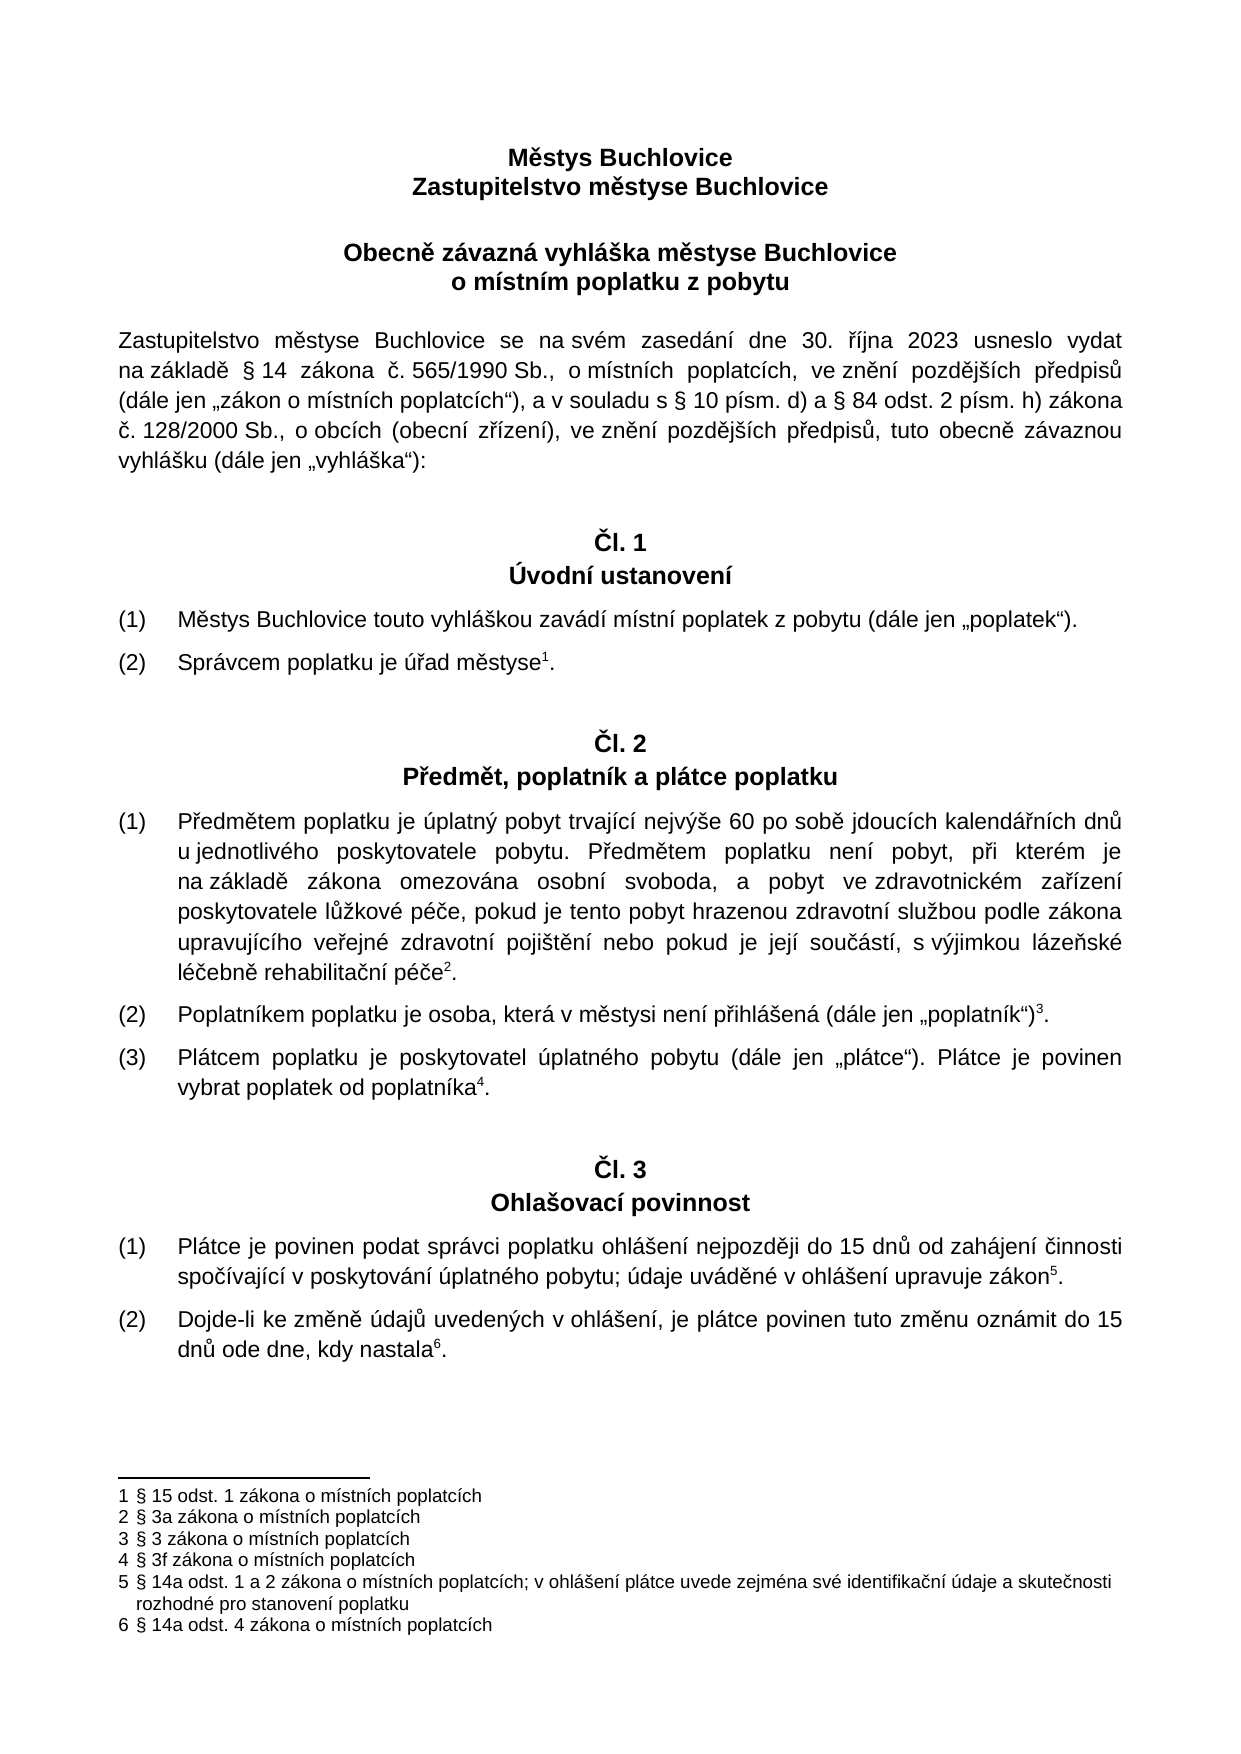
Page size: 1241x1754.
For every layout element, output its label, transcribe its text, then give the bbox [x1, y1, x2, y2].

list § 14a odst. 4 zákona o místních poplatcích [118, 1614, 1122, 1635]
title Městys Buchlovice Zastupitelstvo městyse Buchlovice [118, 143, 1122, 201]
list § 3 zákona o místních poplatcích [118, 1528, 1122, 1549]
list Poplatníkem poplatku je osoba, která v městysi není přihlášená (dále jen „poplatník“). [118, 1001, 1122, 1028]
subtitle Obecně závazná vyhláška městyse Buchlovice o místním poplatku z pobytu [118, 238, 1122, 295]
list § 14a odst. 1 a 2 zákona o místních poplatcích; v ohlášení plátce uvede zejména své identifikační údaje a skutečnosti rozhodné pro stanovení poplatku [118, 1571, 1122, 1614]
list § 3a zákona o místních poplatcích [118, 1506, 1122, 1528]
list Plátcem poplatku je poskytovatel úplatného pobytu (dále jen „plátce“). Plátce je povinen vybrat poplatek od poplatníka. [118, 1044, 1122, 1101]
list Správcem poplatku je úřad městyse. [118, 649, 1122, 675]
list Předmětem poplatku je úplatný pobyt trvající nejvýše 60 po sobě jdoucích kalendářních dnů u jednotlivého poskytovatele pobytu. Předmětem poplatku není pobyt, při kterém je na základě zákona omezována osobní svoboda, a pobyt ve zdravotnickém zařízení poskytovatele lůžkové péče, pokud je tento pobyt hrazenou zdravotní službou podle zákona upravujícího veřejné zdravotní pojištění nebo pokud je její součástí, s výjimkou lázeňské léčebně rehabilitační péče. [118, 808, 1122, 985]
subtitle Čl. 2 Předmět, poplatník a plátce poplatku [118, 729, 1122, 791]
subtitle Čl. 3 Ohlašovací povinnost [118, 1154, 1122, 1216]
list Městys Buchlovice touto vyhláškou zavádí místní poplatek z pobytu (dále jen „poplatek“). [118, 606, 1122, 633]
list § 3f zákona o místních poplatcích [118, 1549, 1122, 1571]
list Dojde-li ke změně údajů uvedených v ohlášení, je plátce povinen tuto změnu oznámit do 15 dnů ode dne, kdy nastala. [118, 1306, 1122, 1363]
text Zastupitelstvo městyse Buchlovice se na svém zasedání dne 30. října 2023 usneslo vydat na základě § 14 zákona č. 565/1990 Sb., o místních poplatcích, ve znění pozdějších předpisů (dále jen „zákon o místních poplatcích“), a v souladu s § 10 písm. d) a § 84 odst. 2 písm. h) zákona č. 128/2000 Sb., o obcích (obecní zřízení), ve znění pozdějších předpisů, tuto obecně závaznou vyhlášku (dále jen „vyhláška“): [118, 327, 1122, 474]
list Plátce je povinen podat správci poplatku ohlášení nejpozději do 15 dnů od zahájení činnosti spočívající v poskytování úplatného pobytu; údaje uváděné v ohlášení upravuje zákon. [118, 1233, 1122, 1290]
list § 15 odst. 1 zákona o místních poplatcích [118, 1484, 1122, 1506]
subtitle Čl. 1 Úvodní ustanovení [118, 528, 1122, 589]
